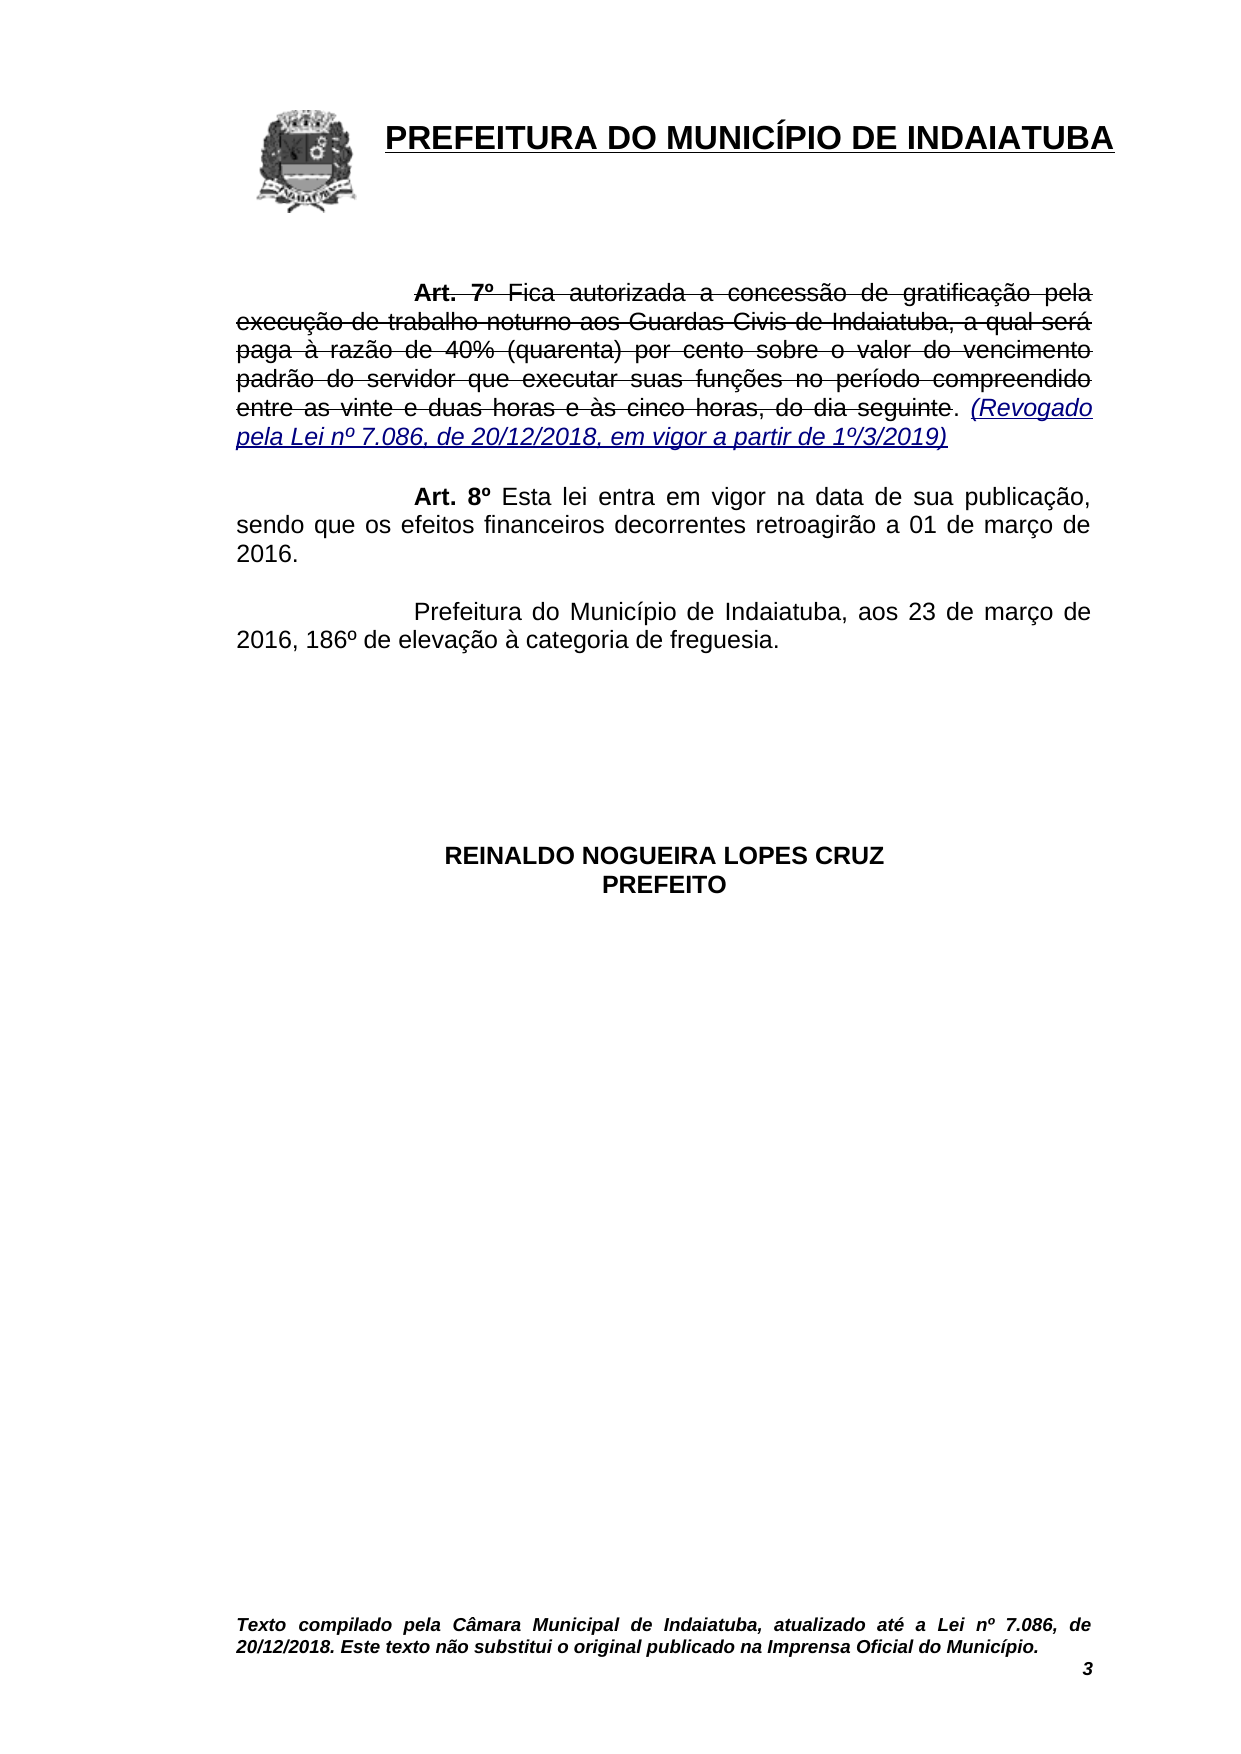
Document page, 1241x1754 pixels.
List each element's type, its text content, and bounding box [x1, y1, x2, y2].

text Prefeitura do Município de Indaiatuba, aos 23 de março de 2016, 186º de elevação à categoria de freguesia. [236, 597, 1092, 654]
text Art. 7º Fica autorizada a concessão de gratificação pela execução de trabalho noturno aos Guardas Civis de Indaiatuba, a qual será paga à razão de 40% (quarenta) por cento sobre o valor do vencimento padrão do servidor que executar suas funções no período compreendido entre as vinte e duas horas e às cinco horas, do dia seguinte. (Revogado pela Lei nº 7.086, de 20/12/2018, em vigor a partir de 1º/3/2019) [236, 278, 1092, 322]
text Art. 7º Fica autorizada a concessão de gratificação pela execução de trabalho noturno aos Guardas Civis de Indaiatuba, a qual será paga à razão de 40% (quarenta) por cento sobre o valor do vencimento padrão do servidor que executar suas funções no período compreendido entre as vinte e duas horas e às cinco horas, do dia seguinte. (Revogado pela Lei nº 7.086, de 20/12/2018, em vigor a partir de 1º/3/2019) [236, 381, 1092, 450]
text REINALDO NOGUEIRA LOPES CRUZ [236, 841, 1092, 870]
text PREFEITO [236, 870, 1092, 898]
text Art. 7º Fica autorizada a concessão de gratificação pela execução de trabalho noturno aos Guardas Civis de Indaiatuba, a qual será paga à razão de 40% (quarenta) por cento sobre o valor do vencimento padrão do servidor que executar suas funções no período compreendido entre as vinte e duas horas e às cinco horas, do dia seguinte. (Revogado pela Lei nº 7.086, de 20/12/2018, em vigor a partir de 1º/3/2019) [236, 324, 1092, 351]
text Art. 8º Esta lei entra em vigor na data de sua publicação, sendo que os efeitos financeiros decorrentes retroagirão a 01 de março de 2016. [236, 482, 1092, 568]
text Art. 7º Fica autorizada a concessão de gratificação pela execução de trabalho noturno aos Guardas Civis de Indaiatuba, a qual será paga à razão de 40% (quarenta) por cento sobre o valor do vencimento padrão do servidor que executar suas funções no período compreendido entre as vinte e duas horas e às cinco horas, do dia seguinte. (Revogado pela Lei nº 7.086, de 20/12/2018, em vigor a partir de 1º/3/2019) [236, 352, 1092, 380]
